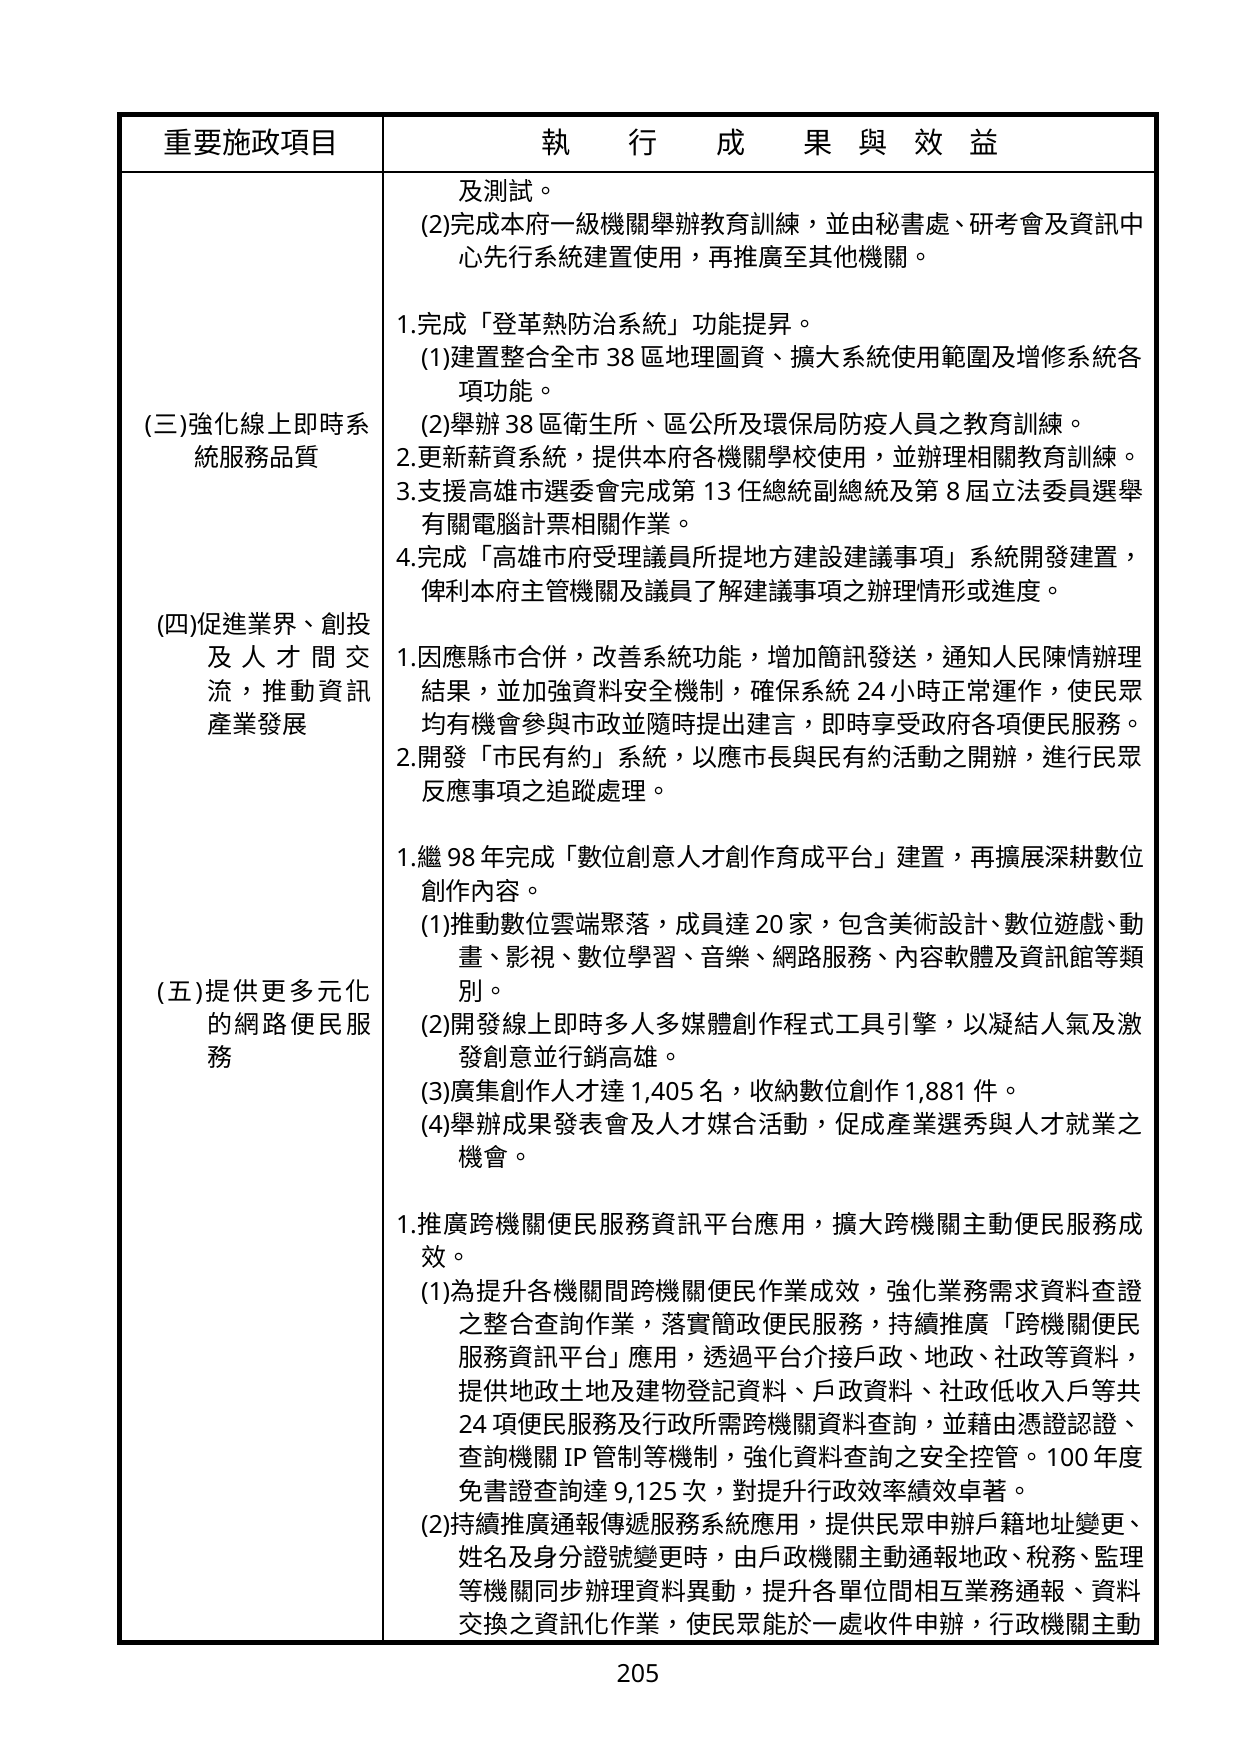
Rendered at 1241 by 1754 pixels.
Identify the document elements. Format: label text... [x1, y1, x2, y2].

table_cell 及測試。 (2)完成本府一級機關舉辦教育訓練，並由秘書處、研考會及資訊中心先行系統建置使用，再推廣至其他機關。 1.完成「登革熱防治系統」功能提昇。 (1)建置整合全市38區地理圖資、擴大系統使用範圍及增修系統各項功能。 (2)舉辦38區衛生所、區公所及環保局防疫人員之教育訓練。 2.更新薪資系統，提供本府各機關學校使用，並辦理相關教育訓練。 3.支援高雄市選委會完成第13任總統副總統及第8屆立法委員選舉有關電腦計票相關作業。 4.完成「高雄市府受理議員所提地方建設建議事項」系統開發建置，俾利本府主管機關及議員了解建議事項之辦理情形或進度。 1.因應縣市合併，改善系統功能，增加簡訊發送，通知人民陳情辦理結果，並加強資料安全機制，確保系統24小時正常運作，使民眾均有機會參與市政並隨時提出建言，即時享受政府各項便民服務。 2.開發「市民有約」系統，以應市長與民有約活動之開辦，進行民眾反應事項之追蹤處理。 1.繼98年完成「數位創意人才創作育成平台」建置，再擴展深耕數位創作內容。 (1)推動數位雲端聚落，成員達20家，包含美術設計、數位遊戲、動畫、影視、數位學習、音樂、網路服務、內容軟體及資訊館等類別。 (2)開發線上即時多人多媒體創作程式工具引擎，以凝結人氣及激發創意並行銷高雄。 (3)廣集創作人才達1,405名，收納數位創作1,881件。 (4)舉辦成果發表會及人才媒合活動，促成產業選秀與人才就業之機會。 1.推廣跨機關便民服務資訊平台應用，擴大跨機關主動便民服務成效。 (1)為提升各機關間跨機關便民作業成效，強化業務需求資料查證之整合查詢作業，落實簡政便民服務，持續推廣「跨機關便民服務資訊平台」應用，透過平台介接戶政、地政、社政等資料，提供地政土地及建物登記資料、戶政資料、社政低收入戶等共24項便民服務及行政所需跨機關資料查詢，並藉由憑證認證、查詢機關IP管制等機制，強化資料查詢之安全控管。100年度免書證查詢達9,125次，對提升行政效率績效卓著。 (2)持續推廣通報傳遞服務系統應用，提供民眾申辦戶籍地址變更、姓名及身分證號變更時，由戶政機關主動通報地政、稅務、監理等機關同步辦理資料異動，提升各單位間相互業務通報、資料交換之資訊化作業，使民眾能於一處收件申辦，行政機關主動 [384, 173, 1154, 1640]
table_header 執 行 成 果 與 效 益 [384, 117, 1154, 171]
table_header 重要施政項目 [122, 117, 382, 171]
table_cell (三)強化線上即時系統服務品質 (四)促進業界、創投及人才間交流，推動資訊產業發展 (五)提供更多元化的網路便民服務 [122, 173, 382, 1640]
